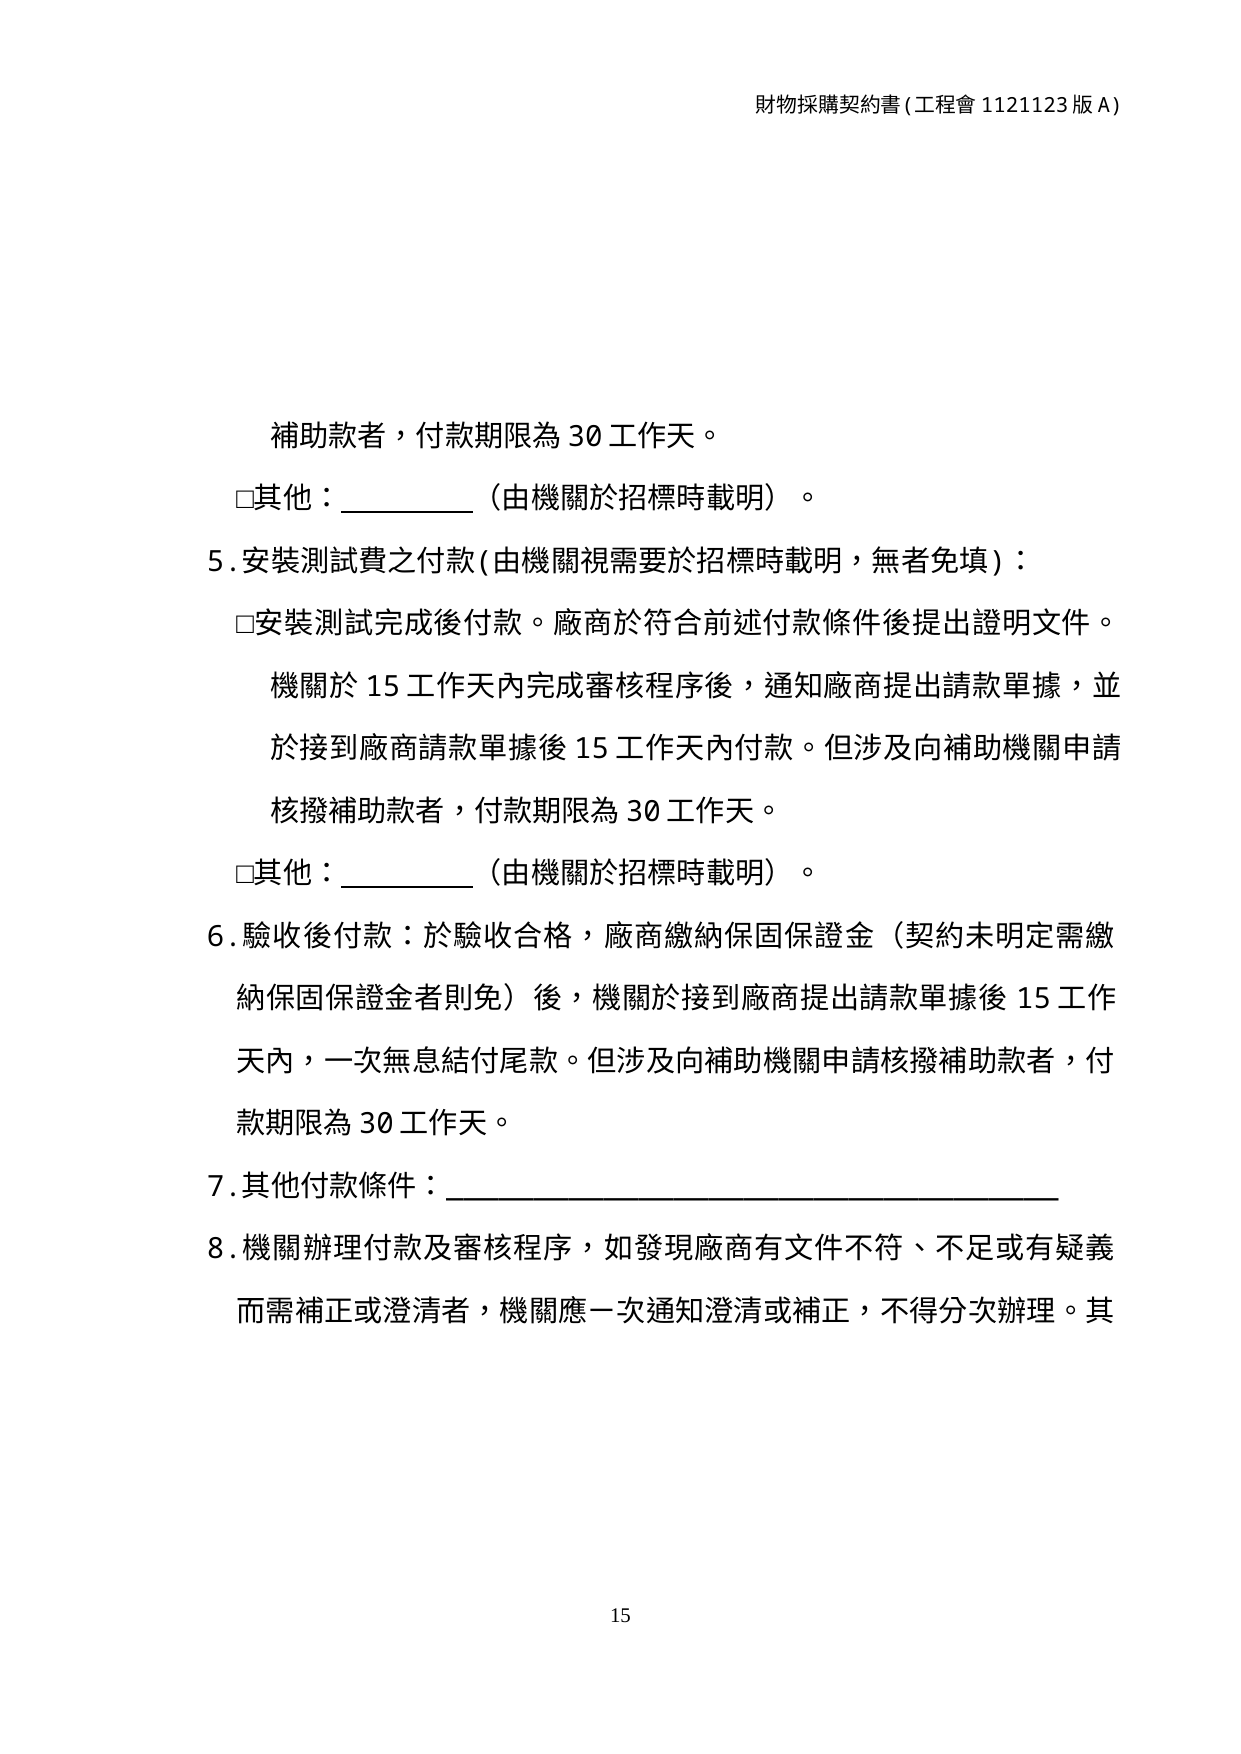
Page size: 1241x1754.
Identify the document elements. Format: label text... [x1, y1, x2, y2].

text 6.驗收後付款：於驗收合格，廠商繳納保固保證金（契約未明定需繳納保固保證金者則免）後，機關於接到廠商提出請款單據後15工作天內，一次無息結付尾款。但涉及向補助機關申請核撥補助款者，付款期限為30工作天。 [207, 892, 1116, 1142]
text 8.機關辦理付款及審核程序，如發現廠商有文件不符、不足或有疑義而需補正或澄清者，機關應ㄧ次通知澄清或補正，不得分次辦理。其 [207, 1204, 1116, 1329]
text □其他： （由機關於招標時載明）。 [236, 454, 1122, 517]
text 5.安裝測試費之付款(由機關視需要於招標時載明，無者免填)： [207, 517, 1116, 579]
text □安裝測試完成後付款。廠商於符合前述付款條件後提出證明文件。機關於15工作天內完成審核程序後，通知廠商提出請款單據，並於接到廠商請款單據後15工作天內付款。但涉及向補助機關申請核撥補助款者，付款期限為30工作天。 [236, 579, 1122, 829]
text 7.其他付款條件：___________________________________ [207, 1142, 1116, 1204]
text □其他： （由機關於招標時載明）。 [236, 829, 1122, 892]
text 補助款者，付款期限為30工作天。 [236, 392, 1122, 454]
